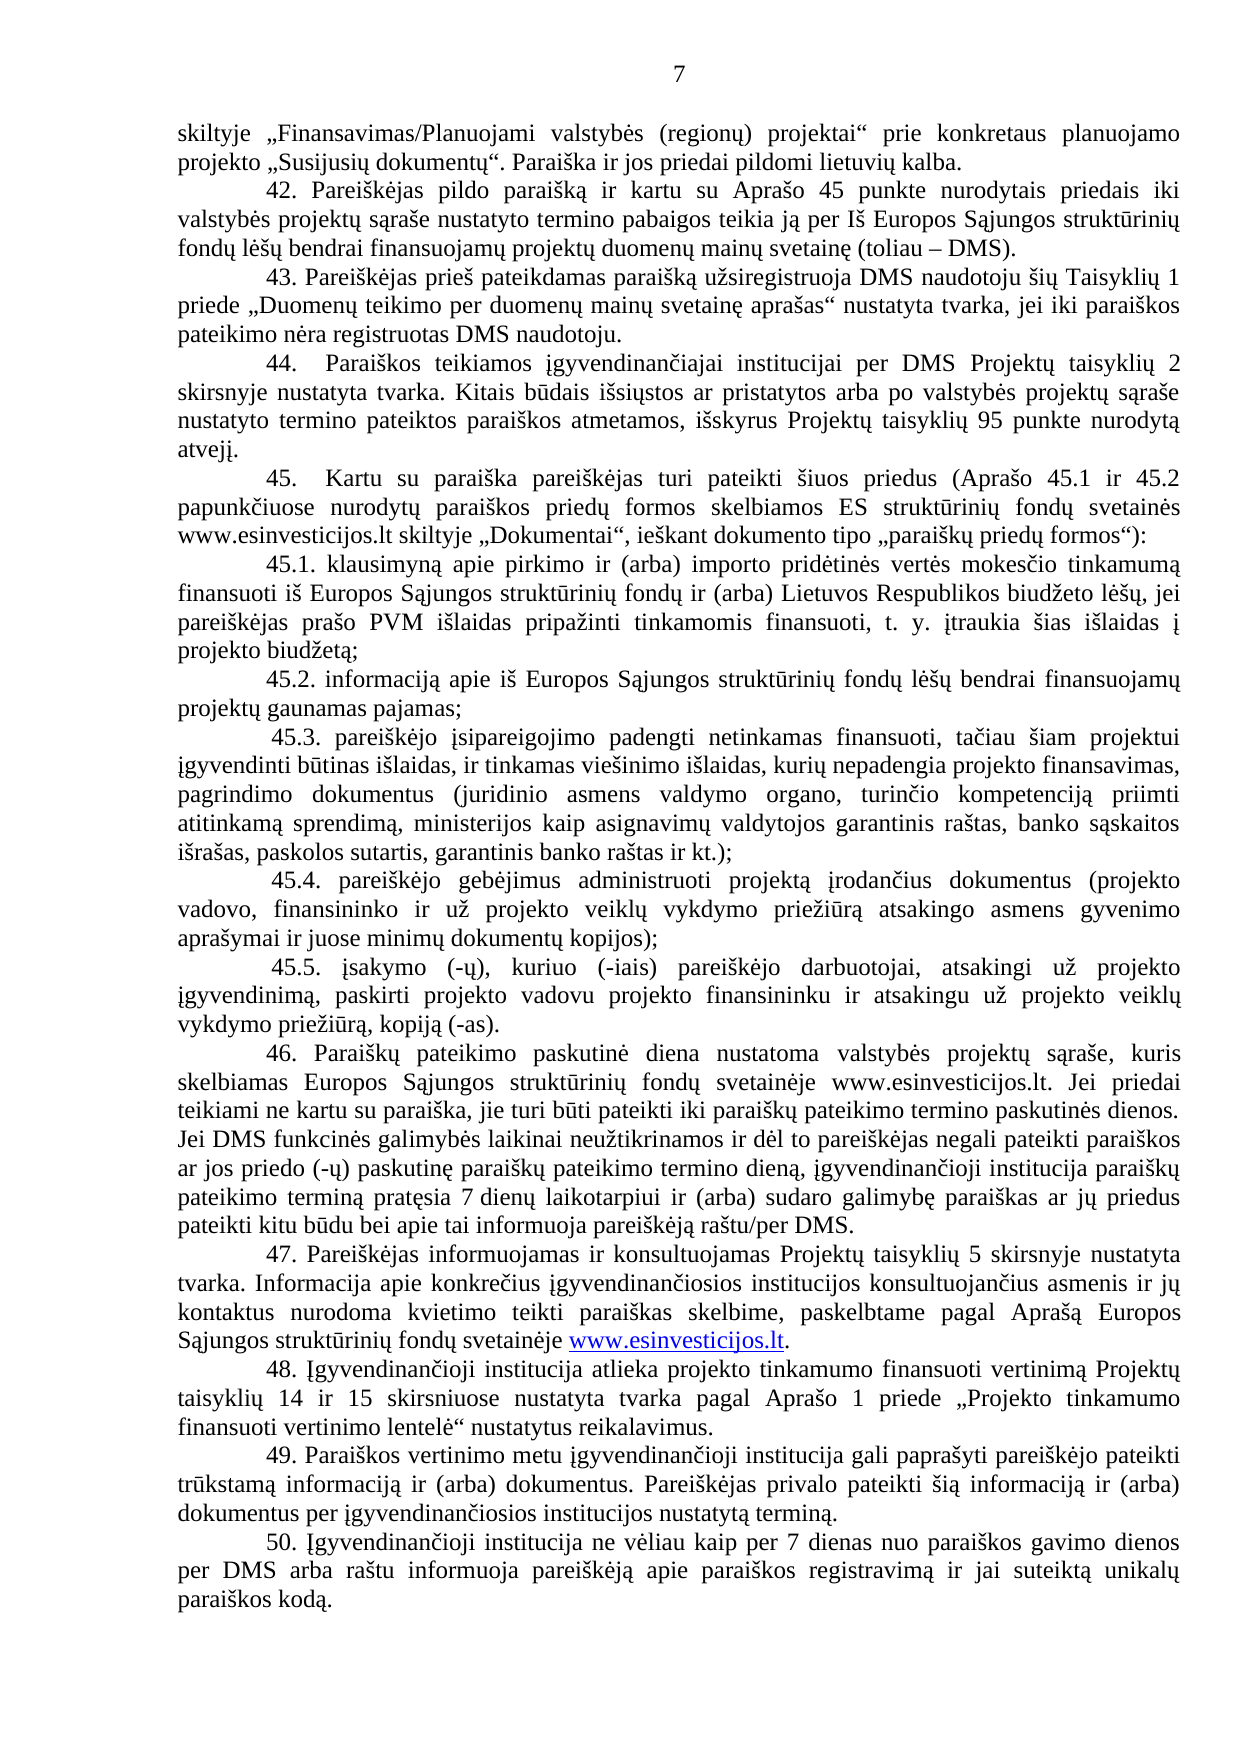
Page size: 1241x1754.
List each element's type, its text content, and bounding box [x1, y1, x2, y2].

text 47. Pareiškėjas informuojamas ir konsultuojamas Projektų taisyklių 5 skirsnyje nustatyta tvarka. Informacija apie konkrečius įgyvendinančiosios institucijos konsultuojančius asmenis ir jų kontaktus nurodoma kvietimo teikti paraiškas skelbime, paskelbtame pagal Aprašą Europos Sąjungos struktūrinių fondų svetainėje www.esinvesticijos.lt. [177, 1239, 1181, 1354]
text skiltyje „Finansavimas/Planuojami valstybės (regionų) projektai“ prie konkretaus planuojamo projekto „Susijusių dokumentų“. Paraiška ir jos priedai pildomi lietuvių kalba. [177, 118, 1181, 176]
text 44. Paraiškos teikiamos įgyvendinančiajai institucijai per DMS Projektų taisyklių 2 skirsnyje nustatyta tvarka. Kitais būdais išsiųstos ar pristatytos arba po valstybės projektų sąraše nustatyto termino pateiktos paraiškos atmetamos, išskyrus Projektų taisyklių 95 punkte nurodytą atvejį. [177, 348, 1181, 463]
text 45. Kartu su paraiška pareiškėjas turi pateikti šiuos priedus (Aprašo 45.1 ir 45.2 papunkčiuose nurodytų paraiškos priedų formos skelbiamos ES struktūrinių fondų svetainės www.esinvesticijos.lt skiltyje „Dokumentai“, ieškant dokumento tipo „paraiškų priedų formos“): [177, 463, 1181, 549]
text 50. Įgyvendinančioji institucija ne vėliau kaip per 7 dienas nuo paraiškos gavimo dienos per DMS arba raštu informuoja pareiškėją apie paraiškos registravimą ir jai suteiktą unikalų paraiškos kodą. [177, 1527, 1181, 1613]
text 48. Įgyvendinančioji institucija atlieka projekto tinkamumo finansuoti vertinimą Projektų taisyklių 14 ir 15 skirsniuose nustatyta tvarka pagal Aprašo 1 priede „Projekto tinkamumo finansuoti vertinimo lentelė“ nustatytus reikalavimus. [177, 1354, 1181, 1441]
text 45.3. pareiškėjo įsipareigojimo padengti netinkamas finansuoti, tačiau šiam projektui įgyvendinti būtinas išlaidas, ir tinkamas viešinimo išlaidas, kurių nepadengia projekto finansavimas, pagrindimo dokumentus (juridinio asmens valdymo organo, turinčio kompetenciją priimti atitinkamą sprendimą, ministerijos kaip asignavimų valdytojos garantinis raštas, banko sąskaitos išrašas, paskolos sutartis, garantinis banko raštas ir kt.); [177, 722, 1181, 866]
text 49. Paraiškos vertinimo metu įgyvendinančioji institucija gali paprašyti pareiškėjo pateikti trūkstamą informaciją ir (arba) dokumentus. Pareiškėjas privalo pateikti šią informaciją ir (arba) dokumentus per įgyvendinančiosios institucijos nustatytą terminą. [177, 1441, 1181, 1527]
text 46. Paraiškų pateikimo paskutinė diena nustatoma valstybės projektų sąraše, kuris skelbiamas Europos Sąjungos struktūrinių fondų svetainėje www.esinvesticijos.lt. Jei priedai teikiami ne kartu su paraiška, jie turi būti pateikti iki paraiškų pateikimo termino paskutinės dienos. Jei DMS funkcinės galimybės laikinai neužtikrinamos ir dėl to pareiškėjas negali pateikti paraiškos ar jos priedo (-ų) paskutinę paraiškų pateikimo termino dieną, įgyvendinančioji institucija paraiškų pateikimo terminą pratęsia 7 dienų laikotarpiui ir (arba) sudaro galimybę paraiškas ar jų priedus pateikti kitu būdu bei apie tai informuoja pareiškėją raštu/per DMS. [177, 1038, 1181, 1239]
text 43. Pareiškėjas prieš pateikdamas paraišką užsiregistruoja DMS naudotoju šių Taisyklių 1 priede „Duomenų teikimo per duomenų mainų svetainę aprašas“ nustatyta tvarka, jei iki paraiškos pateikimo nėra registruotas DMS naudotoju. [177, 262, 1181, 348]
text 45.4. pareiškėjo gebėjimus administruoti projektą įrodančius dokumentus (projekto vadovo, finansininko ir už projekto veiklų vykdymo priežiūrą atsakingo asmens gyvenimo aprašymai ir juose minimų dokumentų kopijos); [177, 866, 1181, 952]
text 42. Pareiškėjas pildo paraišką ir kartu su Aprašo 45 punkte nurodytais priedais iki valstybės projektų sąraše nustatyto termino pabaigos teikia ją per Iš Europos Sąjungos struktūrinių fondų lėšų bendrai finansuojamų projektų duomenų mainų svetainę (toliau – DMS). [177, 176, 1181, 262]
text 45.1. klausimyną apie pirkimo ir (arba) importo pridėtinės vertės mokesčio tinkamumą finansuoti iš Europos Sąjungos struktūrinių fondų ir (arba) Lietuvos Respublikos biudžeto lėšų, jei pareiškėjas prašo PVM išlaidas pripažinti tinkamomis finansuoti, t. y. įtraukia šias išlaidas į projekto biudžetą; [177, 549, 1181, 664]
text 45.2. informaciją apie iš Europos Sąjungos struktūrinių fondų lėšų bendrai finansuojamų projektų gaunamas pajamas; [177, 664, 1181, 722]
text 45.5. įsakymo (-ų), kuriuo (-iais) pareiškėjo darbuotojai, atsakingi už projekto įgyvendinimą, paskirti projekto vadovu projekto finansininku ir atsakingu už projekto veiklų vykdymo priežiūrą, kopiją (-as). [177, 952, 1181, 1038]
